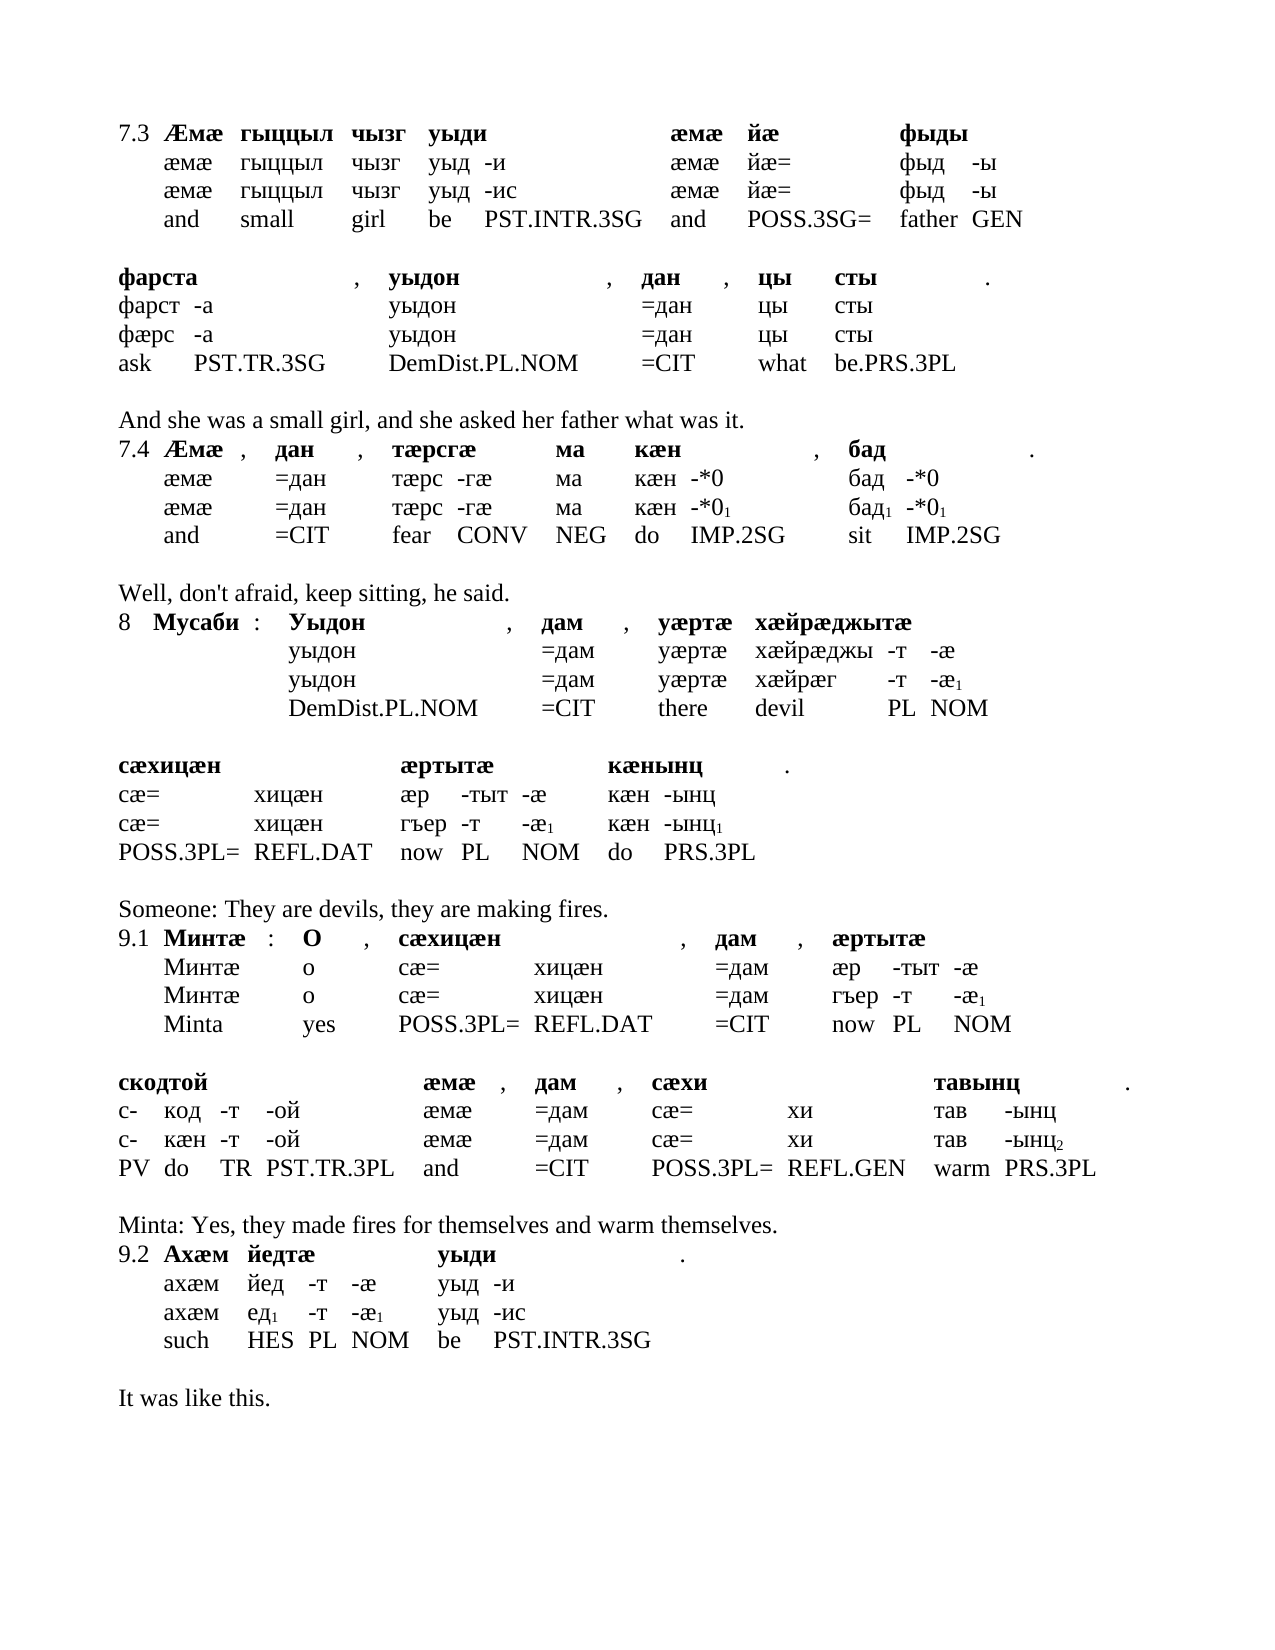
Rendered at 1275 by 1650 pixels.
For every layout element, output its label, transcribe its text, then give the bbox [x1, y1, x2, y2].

text what [758, 348, 807, 377]
text Minta: Yes, they made fires for themselves and warm themselves. [118, 1211, 1249, 1239]
text о [302, 952, 336, 981]
text хицæн [254, 779, 373, 808]
text be [428, 204, 470, 233]
text сты [834, 262, 971, 291]
text уæртæ [658, 607, 741, 636]
text -ынц2 [1004, 1124, 1097, 1153]
text сæ= [118, 808, 240, 837]
text йедтæ [247, 1239, 423, 1268]
text сæ= [118, 779, 240, 808]
text -ис [484, 176, 643, 204]
text NOM [953, 1009, 1012, 1038]
text бад [848, 434, 1015, 463]
text Минтæ [163, 981, 240, 1009]
text =CIT [534, 1153, 589, 1182]
text хицæн [534, 981, 653, 1009]
text цы [758, 291, 807, 319]
text скодтой [118, 1067, 409, 1096]
text -æ [930, 636, 989, 664]
text дан [641, 262, 709, 291]
text =CIT [715, 1009, 769, 1038]
text хи [787, 1124, 906, 1153]
text Ахæм [163, 1239, 233, 1268]
text æртытæ [400, 751, 594, 779]
text -ынц1 [664, 808, 756, 837]
text and [163, 204, 212, 233]
text чызг [351, 176, 401, 204]
text йæ= [747, 176, 872, 204]
text , [500, 1067, 521, 1096]
text йæ= [747, 147, 872, 176]
text PL [461, 837, 508, 866]
text с- [118, 1124, 150, 1153]
text уыди [428, 118, 656, 147]
text тав [933, 1124, 991, 1153]
text о [302, 981, 336, 1009]
text do [634, 521, 677, 549]
text Мусаби [153, 607, 239, 636]
text POSS.3PL= [398, 1009, 520, 1038]
text ахæм [163, 1268, 219, 1297]
text сæхи [651, 1067, 920, 1096]
text =дан [641, 319, 696, 348]
text sit [848, 521, 892, 549]
text , [506, 607, 527, 636]
text -æ1 [953, 981, 1012, 1009]
text фыд [899, 147, 958, 176]
text кæн [164, 1124, 206, 1153]
text кæнынц [608, 751, 770, 779]
text PST.INTR.3SG [493, 1326, 652, 1354]
text girl [351, 204, 401, 233]
text æртытæ [832, 923, 1026, 952]
text æмæ [163, 147, 212, 176]
text тæрс [392, 492, 443, 521]
text PL [308, 1326, 337, 1354]
text -*01 [690, 492, 786, 521]
text there [658, 693, 727, 722]
text хæйрæг [755, 664, 873, 693]
text IMP.2SG [906, 521, 1001, 549]
text Minta [163, 1009, 240, 1038]
text HES [247, 1326, 294, 1354]
text фыды [899, 118, 1037, 147]
text PST.INTR.3SG [484, 204, 643, 233]
text -ынц [1004, 1096, 1097, 1124]
text æмæ [670, 118, 733, 147]
text . [784, 751, 805, 779]
text and [423, 1153, 472, 1182]
text уыдон [288, 636, 478, 664]
text -æ [953, 952, 1012, 981]
text =дам [534, 1124, 589, 1153]
text GEN [972, 204, 1023, 233]
text ма [555, 434, 621, 463]
text -тыт [461, 779, 508, 808]
text æр [400, 779, 447, 808]
text фарста [118, 262, 340, 291]
text TR [220, 1153, 252, 1182]
text гыццыл [240, 118, 337, 147]
text уыд [437, 1297, 479, 1326]
text бад1 [848, 492, 892, 521]
text ма [555, 463, 607, 492]
text æмæ [163, 463, 212, 492]
text цы [758, 319, 807, 348]
text =CIT [275, 521, 329, 549]
text æмæ [163, 176, 212, 204]
text father [899, 204, 958, 233]
text , [363, 923, 384, 952]
text сæхицæн [118, 751, 386, 779]
text бад [848, 463, 892, 492]
text æмæ [670, 176, 719, 204]
text -æ1 [351, 1297, 409, 1326]
text æмæ [423, 1124, 472, 1153]
text : [253, 607, 274, 636]
text DemDist.PL.NOM [288, 693, 478, 722]
text . [1124, 1067, 1145, 1096]
text , [797, 923, 818, 952]
text 9.1 [118, 923, 149, 952]
text фæрс [118, 319, 180, 348]
text such [163, 1326, 219, 1354]
text , [357, 434, 378, 463]
text : [267, 923, 288, 952]
text REFL.DAT [534, 1009, 653, 1038]
text , [623, 607, 644, 636]
text , [680, 923, 701, 952]
text сæ= [398, 952, 520, 981]
text -а [194, 291, 326, 319]
text кæн [634, 434, 799, 463]
text тæрс [392, 463, 443, 492]
text æмæ [163, 492, 212, 521]
text с- [118, 1096, 150, 1124]
text POSS.3PL= [118, 837, 240, 866]
text -т [308, 1268, 337, 1297]
text 7.4 [118, 434, 149, 463]
text уыдон [388, 262, 592, 291]
text Well, don't afraid, keep sitting, he said. [118, 578, 1249, 607]
text CONV [457, 521, 528, 549]
text -а [194, 319, 326, 348]
text фыд [899, 176, 958, 204]
text =дан [275, 492, 329, 521]
text =дам [534, 1096, 589, 1124]
text гыццыл [240, 176, 323, 204]
text PST.TR.3SG [194, 348, 326, 377]
text . [984, 262, 1005, 291]
text хи [787, 1096, 906, 1124]
text -*01 [906, 492, 1001, 521]
text уæртæ [658, 664, 727, 693]
text йæ [747, 118, 886, 147]
text and [670, 204, 719, 233]
text devil [755, 693, 873, 722]
text , [606, 262, 627, 291]
text -т [220, 1096, 252, 1124]
text do [164, 1153, 206, 1182]
text -т [220, 1124, 252, 1153]
text -т [892, 981, 939, 1009]
text кæн [634, 463, 677, 492]
text гъер [400, 808, 447, 837]
text сæ= [651, 1096, 773, 1124]
text -т [887, 664, 916, 693]
text тавынц [933, 1067, 1111, 1096]
text REFL.GEN [787, 1153, 906, 1182]
text уæртæ [658, 636, 727, 664]
text сæ= [398, 981, 520, 1009]
text =дан [275, 463, 329, 492]
text Минтæ [163, 923, 254, 952]
text -ис [493, 1297, 652, 1326]
text ахæм [163, 1297, 219, 1326]
text кæн [634, 492, 677, 521]
text -т [461, 808, 508, 837]
text =дам [541, 636, 595, 664]
text ед1 [247, 1297, 294, 1326]
text -æ [522, 779, 580, 808]
text чызг [351, 147, 401, 176]
text 9.2 [118, 1239, 149, 1268]
text сты [834, 319, 957, 348]
text =дам [715, 952, 769, 981]
text -ой [266, 1096, 395, 1124]
text дам [541, 607, 609, 636]
text now [400, 837, 447, 866]
text , [813, 434, 834, 463]
text -и [493, 1268, 652, 1297]
text код [164, 1096, 206, 1124]
text тав [933, 1096, 991, 1124]
text do [608, 837, 650, 866]
text PV [118, 1153, 150, 1182]
text кæн [608, 808, 650, 837]
text -и [484, 147, 643, 176]
text ask [118, 348, 180, 377]
text уыди [437, 1239, 666, 1268]
text уыд [428, 147, 470, 176]
text хицæн [254, 808, 373, 837]
text -æ1 [930, 664, 989, 693]
text , [240, 434, 261, 463]
text warm [933, 1153, 991, 1182]
text гъер [832, 981, 879, 1009]
text -ынц [664, 779, 756, 808]
text чызг [351, 118, 414, 147]
text æмæ [670, 147, 719, 176]
text -*0 [906, 463, 1001, 492]
text , [617, 1067, 638, 1096]
text now [832, 1009, 879, 1038]
text PRS.3PL [1004, 1153, 1097, 1182]
text =дам [715, 981, 769, 1009]
text 7.3 [118, 118, 149, 147]
text -ой [266, 1124, 395, 1153]
text REFL.DAT [254, 837, 373, 866]
text ма [555, 492, 607, 521]
text and [163, 521, 212, 549]
text сæхицæн [398, 923, 666, 952]
text =CIT [541, 693, 595, 722]
text -æ [351, 1268, 409, 1297]
text дам [715, 923, 783, 952]
text хæйрæджытæ [755, 607, 1002, 636]
text уыдон [288, 664, 478, 693]
text уыдон [388, 319, 579, 348]
text -гæ [457, 492, 528, 521]
text NOM [522, 837, 580, 866]
text And she was a small girl, and she asked her father what was it. [118, 406, 1249, 434]
text æмæ [423, 1067, 486, 1096]
text POSS.3PL= [651, 1153, 773, 1182]
text -т [887, 636, 916, 664]
text -ы [972, 176, 1023, 204]
text PL [892, 1009, 939, 1038]
text дан [275, 434, 343, 463]
text NEG [555, 521, 607, 549]
text . [679, 1239, 700, 1268]
text хицæн [534, 952, 653, 981]
text гыццыл [240, 147, 323, 176]
text It was like this. [118, 1383, 1249, 1412]
text . [1029, 434, 1050, 463]
text -т [308, 1297, 337, 1326]
text Æмæ [163, 118, 226, 147]
text Уыдон [288, 607, 492, 636]
text IMP.2SG [690, 521, 786, 549]
text уыдон [388, 291, 579, 319]
text , [353, 262, 374, 291]
text цы [758, 262, 821, 291]
text -æ1 [522, 808, 580, 837]
text сты [834, 291, 957, 319]
text =дам [541, 664, 595, 693]
text PL [887, 693, 916, 722]
text уыд [437, 1268, 479, 1297]
text хæйрæджы [755, 636, 873, 664]
text æр [832, 952, 879, 981]
text уыд [428, 176, 470, 204]
text small [240, 204, 323, 233]
text DemDist.PL.NOM [388, 348, 579, 377]
text æмæ [423, 1096, 472, 1124]
text сæ= [651, 1124, 773, 1153]
text =дан [641, 291, 696, 319]
text yes [302, 1009, 336, 1038]
text fear [392, 521, 443, 549]
text -*0 [690, 463, 786, 492]
text POSS.3SG= [747, 204, 872, 233]
text NOM [351, 1326, 409, 1354]
text NOM [930, 693, 989, 722]
text -гæ [457, 463, 528, 492]
text йед [247, 1268, 294, 1297]
text be.PRS.3PL [834, 348, 957, 377]
text -тыт [892, 952, 939, 981]
text 8 [118, 607, 139, 636]
text тæрсгæ [392, 434, 542, 463]
text , [723, 262, 744, 291]
text дам [534, 1067, 603, 1096]
text PST.TR.3PL [266, 1153, 395, 1182]
text be [437, 1326, 479, 1354]
text кæн [608, 779, 650, 808]
text Æмæ [163, 434, 226, 463]
text Someone: They are devils, they are making fires. [118, 894, 1249, 923]
text PRS.3PL [664, 837, 756, 866]
text Минтæ [163, 952, 240, 981]
text фарст [118, 291, 180, 319]
text -ы [972, 147, 1023, 176]
text О [302, 923, 349, 952]
text =CIT [641, 348, 696, 377]
